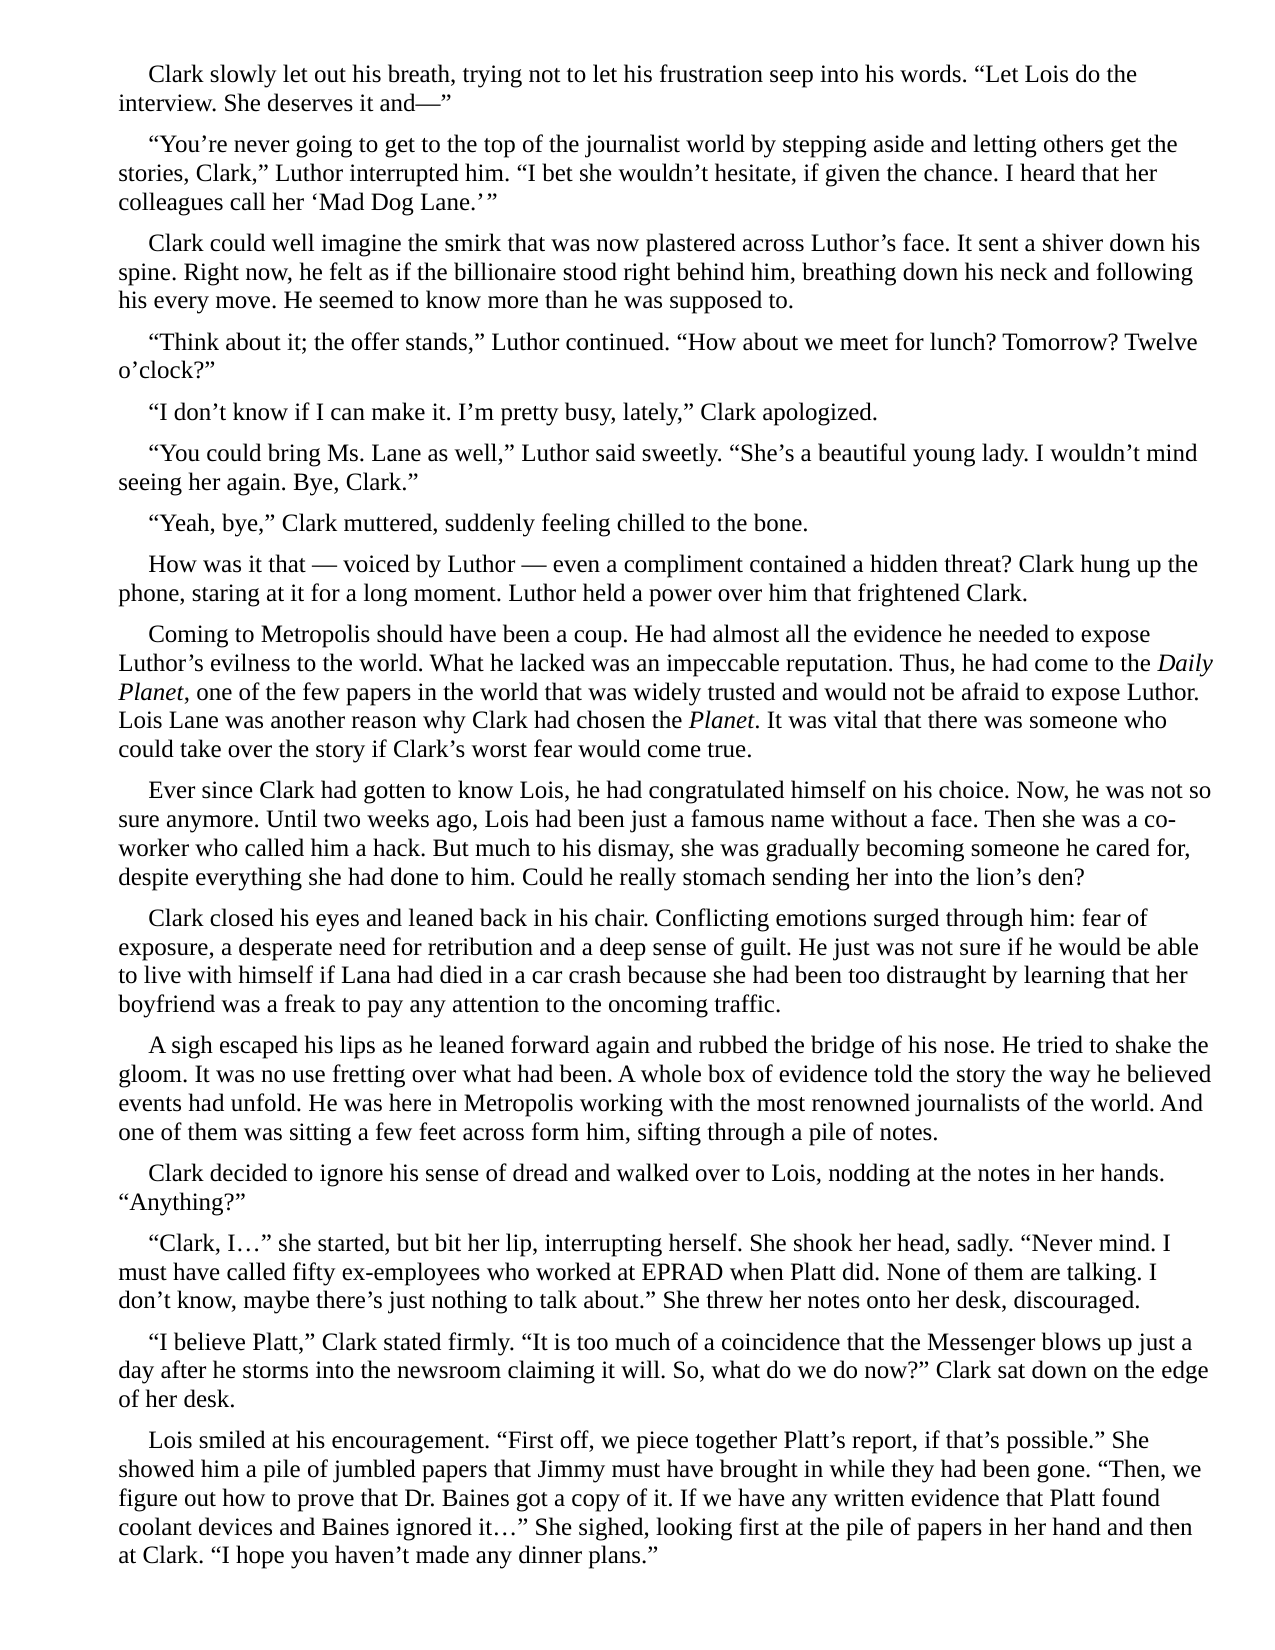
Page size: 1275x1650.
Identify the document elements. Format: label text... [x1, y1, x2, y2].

text Clark could well imagine the smirk that was now plastered across Luthor’s face. It sent a shiver down his spine. Right now, he felt as if the billionaire stood right behind him, breathing down his neck and following his every move. He seemed to know more than he was supposed to. [118, 228, 1216, 314]
text “Clark, I…” she started, but bit her lip, interrupting herself. She shook her head, sadly. “Never mind. I must have called fifty ex-employees who worked at EPRAD when Platt did. None of them are talking. I don’t know, maybe there’s just nothing to talk about.” She threw her notes onto her desk, discouraged. [118, 1228, 1216, 1314]
text Clark slowly let out his breath, trying not to let his frustration seep into his words. “Let Lois do the interview. She deserves it and—” [118, 59, 1216, 117]
text A sigh escaped his lips as he leaned forward again and rubbed the bridge of his nose. He tried to shake the gloom. It was no use fretting over what had been. A whole box of evidence told the story the way he believed events had unfold. He was here in Metropolis working with the most renowned journalists of the world. And one of them was sitting a few feet across form him, sifting through a pile of notes. [118, 1030, 1216, 1145]
text How was it that — voiced by Luthor — even a compliment contained a hidden threat? Clark hung up the phone, staring at it for a long moment. Luthor held a power over him that frightened Clark. [118, 549, 1216, 607]
text Coming to Metropolis should have been a coup. He had almost all the evidence he needed to expose Luthor’s evilness to the world. What he lacked was an impeccable reputation. Thus, he had come to the Daily Planet, one of the few papers in the world that was widely trusted and would not be afraid to expose Luthor. Lois Lane was another reason why Clark had chosen the Planet. It was vital that there was someone who could take over the story if Clark’s worst fear would come true. [118, 619, 1216, 763]
text Clark closed his eyes and leaned back in his chair. Conflicting emotions surged through him: fear of exposure, a desperate need for retribution and a deep sense of guilt. He just was not sure if he would be able to live with himself if Lana had died in a car crash because she had been too distraught by learning that her boyfriend was a freak to pay any attention to the oncoming traffic. [118, 903, 1216, 1018]
text “I believe Platt,” Clark stated firmly. “It is too much of a coincidence that the Messenger blows up just a day after he storms into the newsroom claiming it will. So, what do we do now?” Clark sat down on the edge of her desk. [118, 1327, 1216, 1413]
text “I don’t know if I can make it. I’m pretty busy, lately,” Clark apologized. [118, 397, 1216, 425]
text Lois smiled at his encouragement. “First off, we piece together Platt’s report, if that’s possible.” She showed him a pile of jumbled papers that Jimmy must have brought in while they had been gone. “Then, we figure out how to prove that Dr. Baines got a copy of it. If we have any written evidence that Platt found coolant devices and Baines ignored it…” She sighed, looking first at the pile of papers in her hand and then at Clark. “I hope you haven’t made any dinner plans.” [118, 1425, 1216, 1569]
text Ever since Clark had gotten to know Lois, he had congratulated himself on his choice. Now, he was not so sure anymore. Until two weeks ago, Lois had been just a famous name without a face. Then she was a co-worker who called him a hack. But much to his dismay, she was gradually becoming someone he cared for, despite everything she had done to him. Could he really stomach sending her into the lion’s den? [118, 775, 1216, 890]
text “You’re never going to get to the top of the journalist world by stepping aside and letting others get the stories, Clark,” Luthor interrupted him. “I bet she wouldn’t hesitate, if given the chance. I heard that her colleagues call her ‘Mad Dog Lane.’ ” [118, 129, 1216, 215]
text Clark decided to ignore his sense of dread and walked over to Lois, nodding at the notes in her hands. “Anything?” [118, 1158, 1216, 1215]
text “Yeah, bye,” Clark muttered, suddenly feeling chilled to the bone. [118, 508, 1216, 537]
text “You could bring Ms. Lane as well,” Luthor said sweetly. “She’s a beautiful young lady. I wouldn’t mind seeing her again. Bye, Clark.” [118, 438, 1216, 495]
text “Think about it; the offer stands,” Luthor continued. “How about we meet for lunch? Tomorrow? Twelve o’clock?” [118, 327, 1216, 384]
